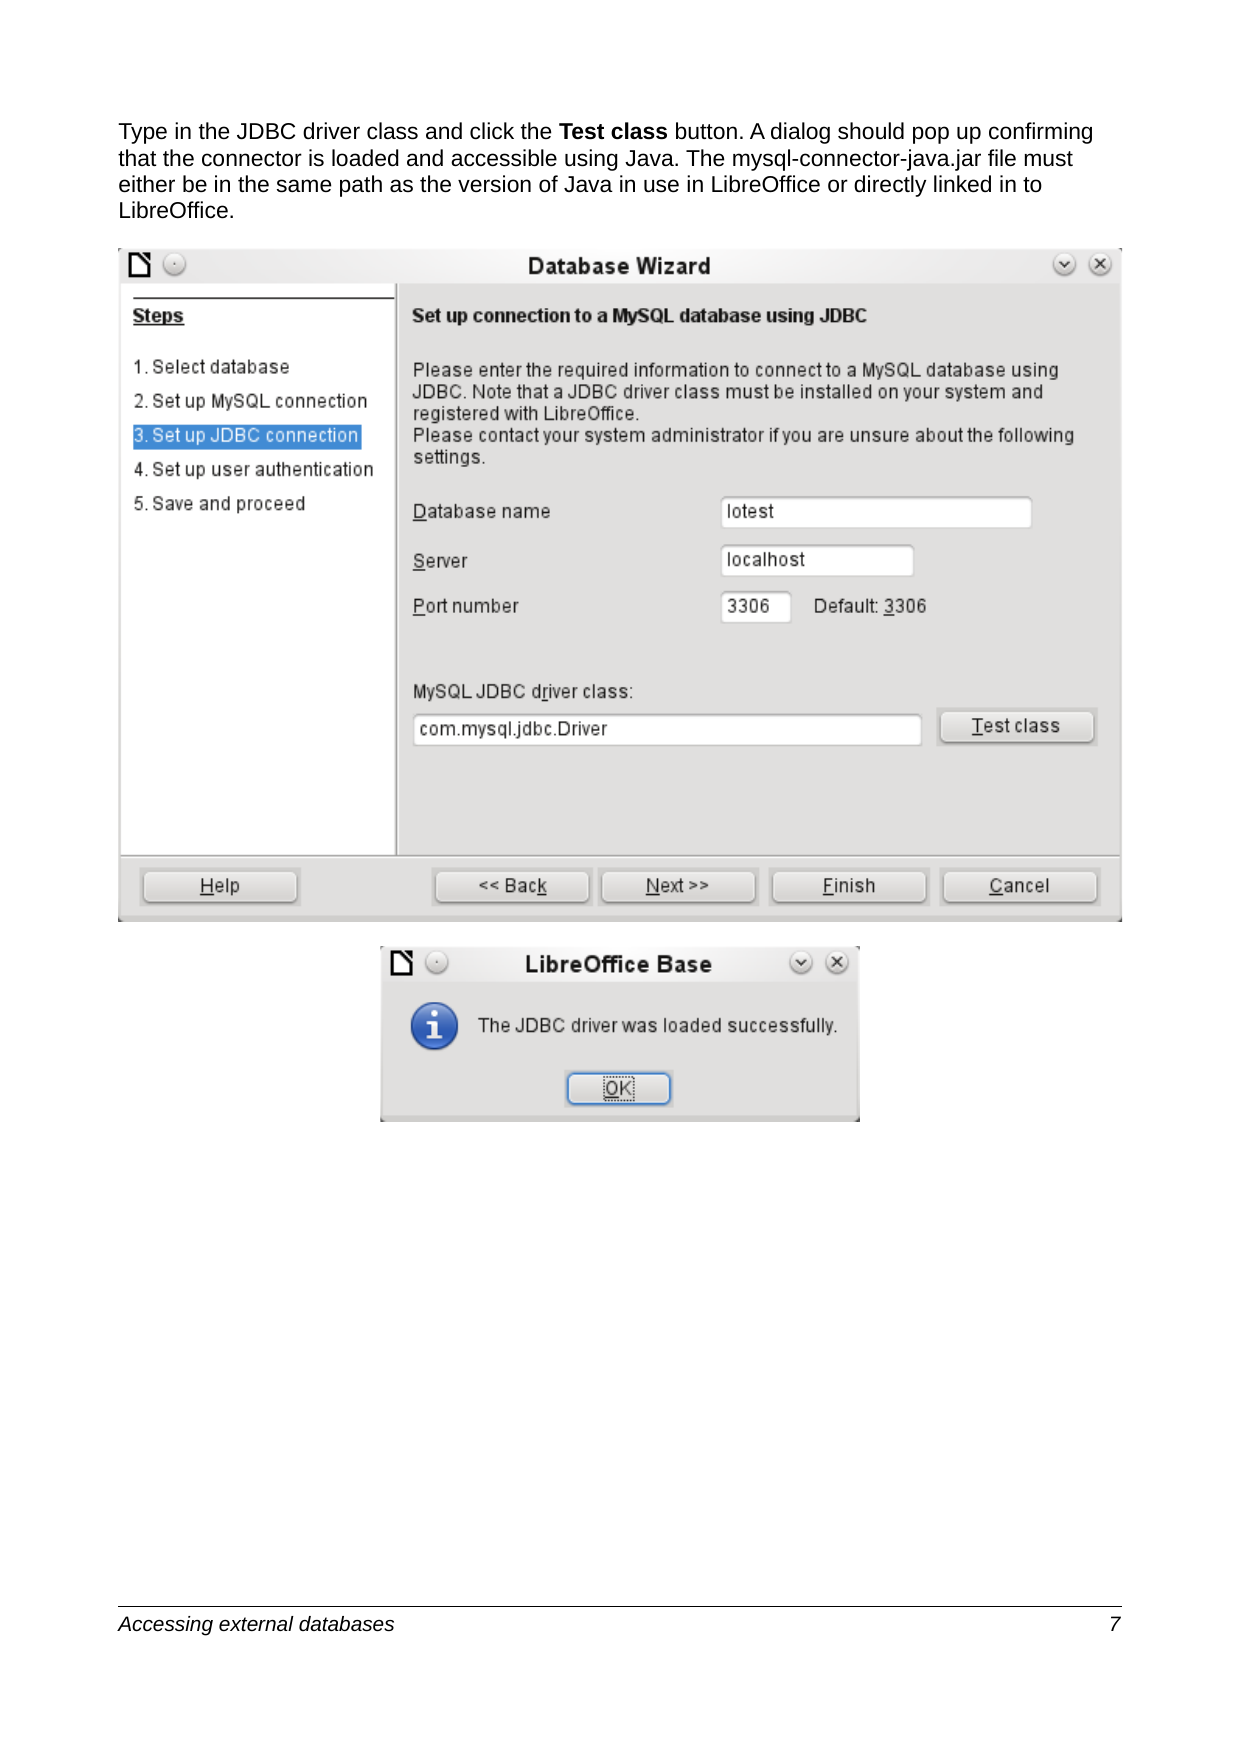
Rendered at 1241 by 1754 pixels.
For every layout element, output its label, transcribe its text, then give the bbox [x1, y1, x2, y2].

picture [118, 248, 1123, 922]
text Type in the JDBC driver class and click the Test class button. A dialog should pop up confirming that the connector is loaded and accessible using Java. The mysql-connector-java.jar file must either be in the same path as the version of Java in use in LibreOffice or directly linked in to LibreOffice. [118, 118, 1122, 223]
picture [380, 946, 860, 1122]
